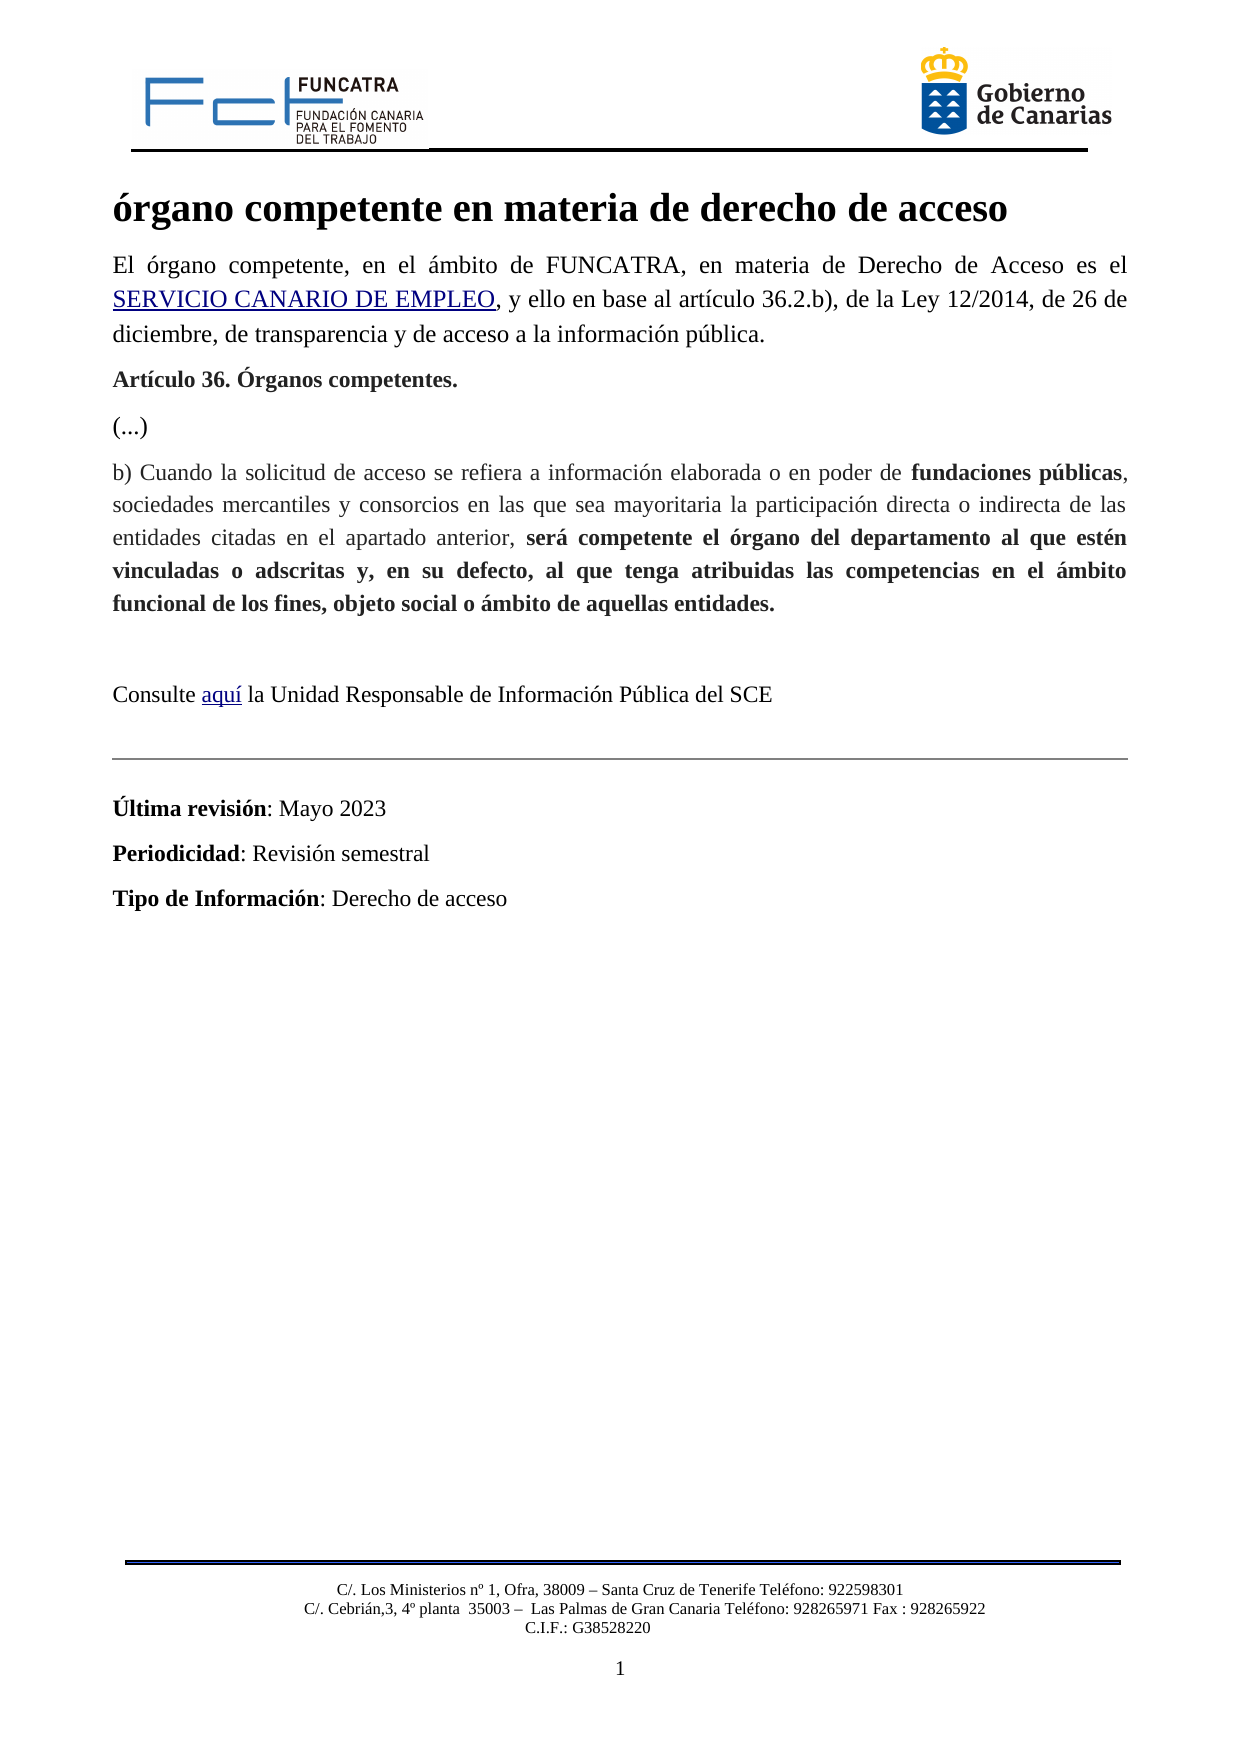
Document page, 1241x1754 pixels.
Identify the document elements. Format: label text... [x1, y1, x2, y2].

text Periodicidad: Revisión semestral [112, 834, 1128, 867]
text Última revisión: Mayo 2023 [112, 788, 1128, 821]
text Consulte aquí la Unidad Responsable de Información Pública del SCE [112, 674, 1128, 707]
subtitle órgano competente en materia de derecho de acceso [112, 184, 1128, 231]
text Artículo 36. Órganos competentes. [112, 360, 1128, 393]
text Tipo de Información: Derecho de acceso [112, 879, 1128, 912]
picture [132, 69, 428, 148]
text b) Cuando la solicitud de acceso se refiera a información elaborada o en poder de fundaciones públicas, sociedades mercantiles y consorcios en las que sea mayoritaria la participación directa o indirecta de las entidades citadas en el apartado anterior, será competente el órgano del departamento al que estén vinculadas o adscritas y, en su defecto, al que tenga atribuidas las competencias en el ámbito funcional de los fines, objeto social o ámbito de aquellas entidades. [112, 452, 1128, 616]
text El órgano competente, en el ámbito de FUNCATRA, en materia de Derecho de Acceso es el SERVICIO CANARIO DE EMPLEO, y ello en base al artículo 36.2.b), de la Ley 12/2014, de 26 de diciembre, de transparencia y de acceso a la información pública. [112, 244, 1128, 348]
text (...) [112, 405, 1128, 440]
picture [921, 47, 1112, 135]
